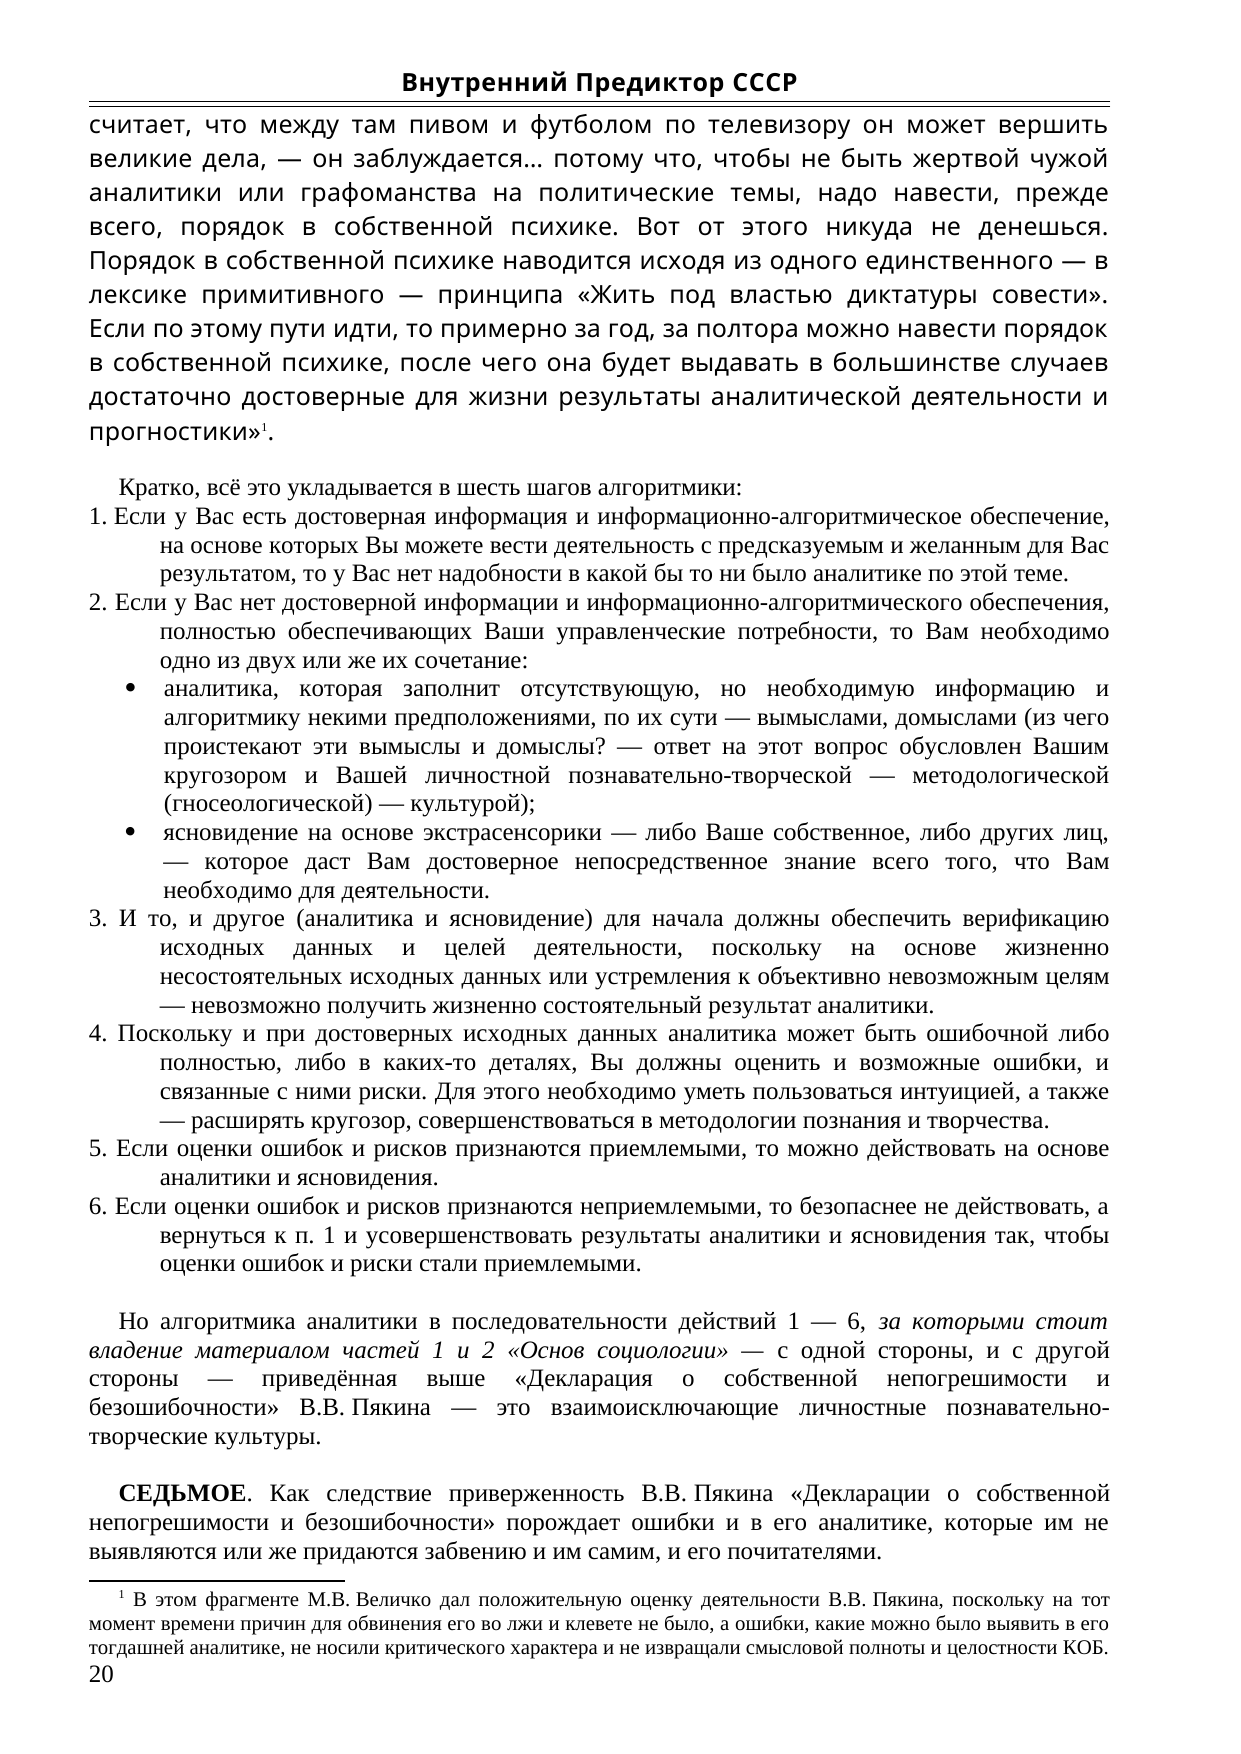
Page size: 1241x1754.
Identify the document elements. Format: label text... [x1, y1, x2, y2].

list ясновидение на основе экстрасенсорики — либо Ваше собственное, либо других лиц, — которое даст Вам достоверное непосредственное знание всего того, что Вам необходимо для деятельности. [126, 817, 1110, 903]
text В этом фрагменте М.В. Величко дал положительную оценку деятельности В.В. Пякина, поскольку на тот момент времени причин для обвинения его во лжи и клевете не было, а ошибки, какие можно было выявить в его тогдашней аналитике, не носили критического характера и не извращали смысловой полноты и целостности КОБ. [89, 1587, 1110, 1659]
text 1. Если у Вас есть достоверная информация и информационно-алгоритмическое обеспечение, на основе которых Вы можете вести деятельность с предсказуемым и желанным для Вас результатом, то у Вас нет надобности в какой бы то ни было аналитике по этой теме. [89, 501, 1110, 587]
text Но алгоритмика аналитики в последовательности действий 1 — 6, за которыми стоит владение материалом частей 1 и 2 «Основ социологии» — с одной стороны, и с другой стороны — приведённая выше «Декларация о собственной непогрешимости и безошибочности» В.В. Пякина — это взаимоисключающие личностные познавательно-творческие культуры. [89, 1306, 1110, 1450]
text 3. И то, и другое (аналитика и ясновидение) для начала должны обеспечить верификацию исходных данных и целей деятельности, поскольку на основе жизненно несостоятельных исходных данных или устремления к объективно невозможным целям — невозможно получить жизненно состоятельный результат аналитики. [89, 903, 1110, 1018]
text Кратко, всё это укладывается в шесть шагов алгоритмики: [89, 472, 1110, 501]
text 6. Если оценки ошибок и рисков признаются неприемлемыми, то безопаснее не действовать, а вернуться к п. 1 и усовершенствовать результаты аналитики и ясновидения так, чтобы оценки ошибок и риски стали приемлемыми. [89, 1191, 1110, 1277]
text СЕДЬМОЕ. Как следствие приверженность В.В. Пякина «Декларации о собственной непогрешимости и безошибочности» порождает ошибки и в его аналитике, которые им не выявляются или же придаются забвению и им самим, и его почитателями. [89, 1478, 1110, 1565]
text 4. Поскольку и при достоверных исходных данных аналитика может быть ошибочной либо полностью, либо в каких-то деталях, Вы должны оценить и возможные ошибки, и связанные с ними риски. Для этого необходимо уметь пользоваться интуицией, а также — расширять кругозор, совершенствоваться в методологии познания и творчества. [89, 1018, 1110, 1133]
text считает, что между там пивом и футболом по телевизору он может вершить великие дела, — он заблуждается… потому что, чтобы не быть жертвой чужой аналитики или графоманства на политические темы, надо навести, прежде всего, порядок в собственной психике. Вот от этого никуда не денешься. Порядок в собственной психике наводится исходя из одного единственного — в лексике примитивного — принципа «Жить под властью диктатуры совести». Если по этому пути идти, то примерно за год, за полтора можно навести порядок в собственной психике, после чего она будет выдавать в большинстве случаев достаточно достоверные для жизни результаты аналитической деятельности и прогностики». [89, 107, 1110, 447]
list аналитика, которая заполнит отсутствующую, но необходимую информацию и алгоритмику некими предположениями, по их сути — вымыслами, домыслами (из чего проистекают эти вымыслы и домыслы? — ответ на этот вопрос обусловлен Вашим кругозором и Вашей личностной познавательно-творческой — методологической (гносеологической) — культурой); [126, 673, 1110, 817]
text 5. Если оценки ошибок и рисков признаются приемлемыми, то можно действовать на основе аналитики и ясновидения. [89, 1133, 1110, 1191]
text 2. Если у Вас нет достоверной информации и информационно-алгоритмического обеспечения, полностью обеспечивающих Ваши управленческие потребности, то Вам необходимо одно из двух или же их сочетание: [89, 587, 1110, 673]
